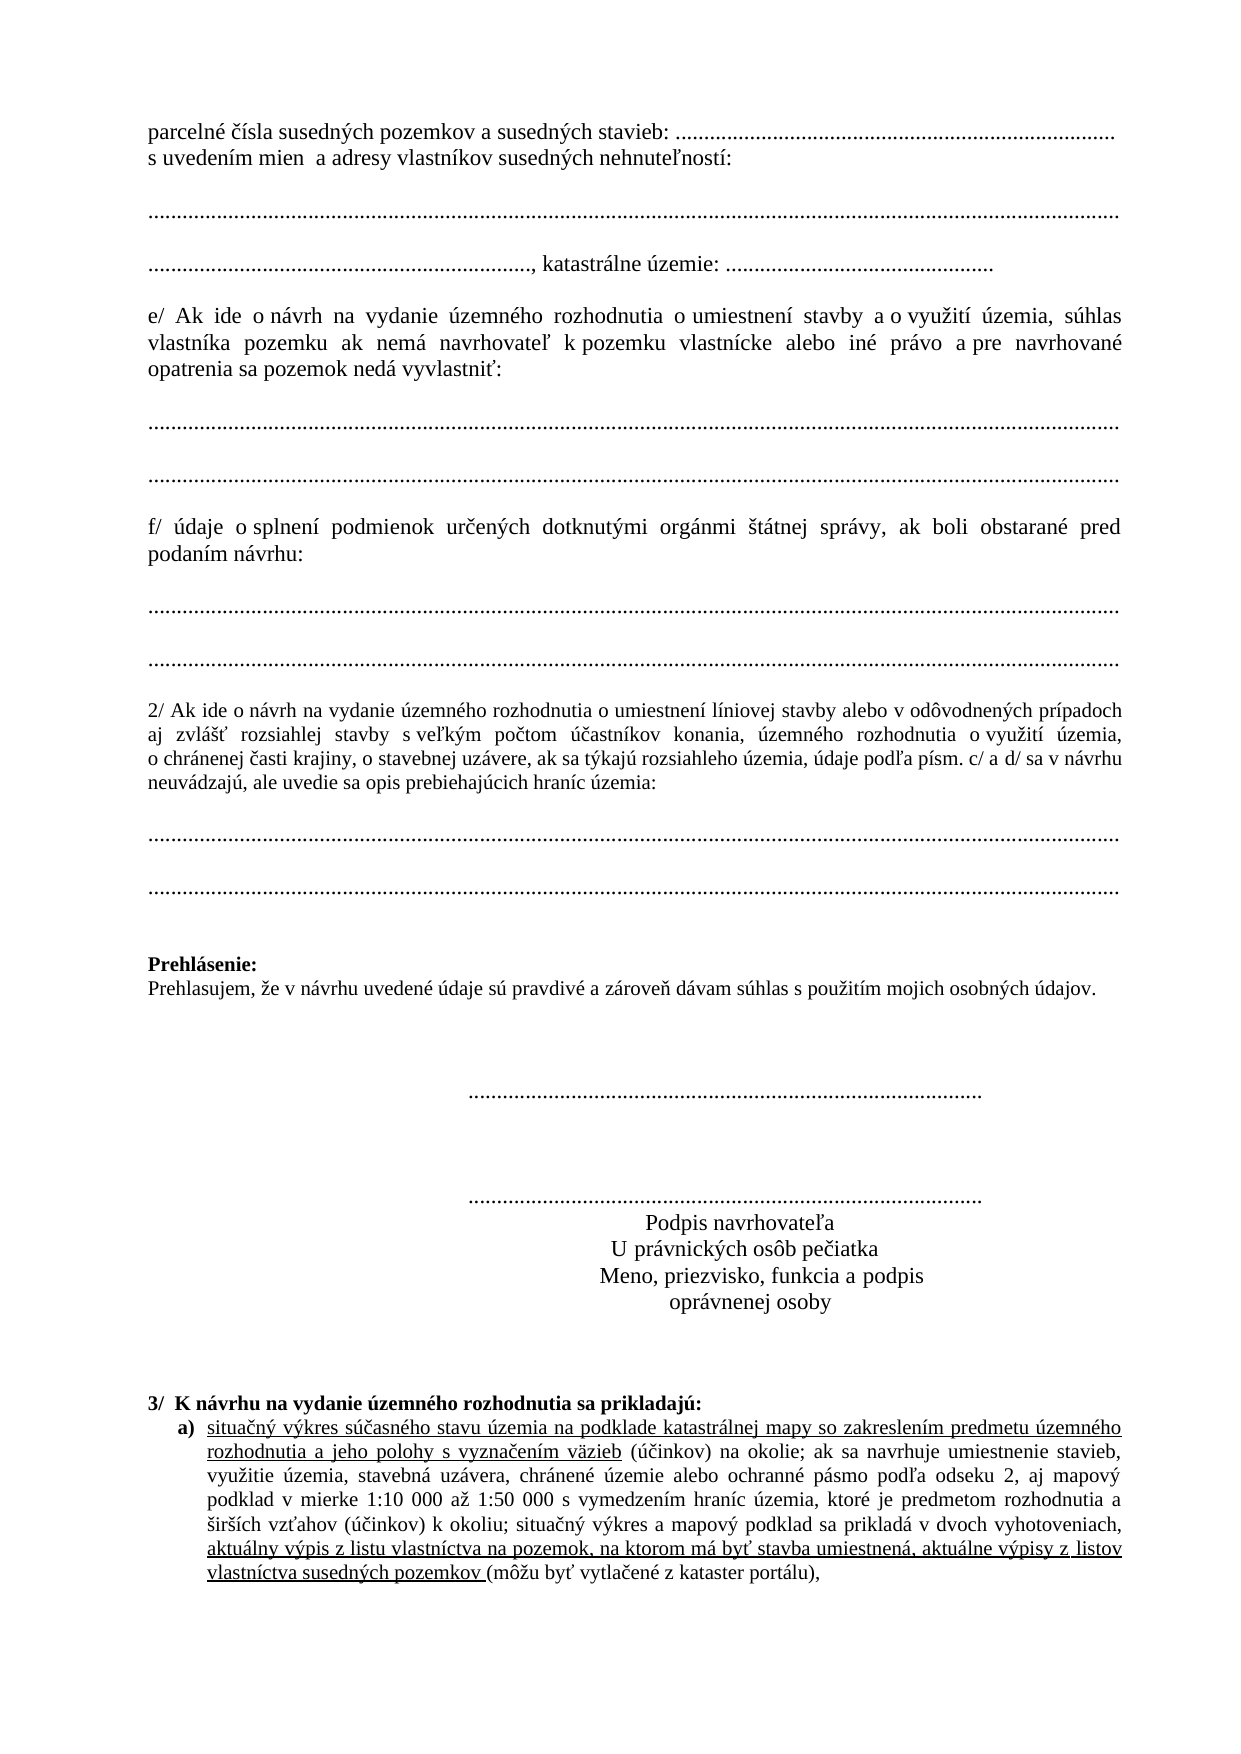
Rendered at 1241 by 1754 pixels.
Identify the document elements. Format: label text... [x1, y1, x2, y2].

text e/ Ak ide o návrh na vydanie územného rozhodnutia o umiestnení stavby a o využití územia, súhlas vlastníka pozemku ak nemá navrhovateľ k pozemku vlastnícke alebo iné právo a pre navrhované opatrenia sa pozemok nedá vyvlastniť: [148, 303, 1122, 382]
text .......................................................................................................................................................................... [148, 408, 1122, 434]
text oprávnenej osoby [148, 1288, 1122, 1314]
text 3/ K návrhu na vydanie územného rozhodnutia sa prikladajú: [148, 1391, 1122, 1415]
text Podpis navrhovateľa [148, 1209, 1122, 1235]
text parcelné čísla susedných pozemkov a susedných stavieb: ............................................................................. [148, 118, 1122, 144]
text .......................................................................................................................................................................... [148, 821, 1122, 847]
text .......................................................................................... [148, 1077, 1122, 1103]
text Prehlásenie: [148, 952, 1122, 976]
text Meno, priezvisko, funkcia a podpis [148, 1262, 1122, 1288]
text .......................................................................................... [148, 1183, 1122, 1209]
text U právnických osôb pečiatka [148, 1235, 1122, 1262]
text f/ údaje o splnení podmienok určených dotknutými orgánmi štátnej správy, ak boli obstarané pred podaním návrhu: [148, 513, 1122, 566]
text .......................................................................................................................................................................... [148, 873, 1122, 899]
text .......................................................................................................................................................................... [148, 592, 1122, 619]
text 2/ Ak ide o návrh na vydanie územného rozhodnutia o umiestnení líniovej stavby alebo v odôvodnených prípadoch aj zvlášť rozsiahlej stavby s veľkým počtom účastníkov konania, územného rozhodnutia o využití územia, o chránenej časti krajiny, o stavebnej uzávere, ak sa týkajú rozsiahleho územia, údaje podľa písm. c/ a d/ sa v návrhu neuvádzajú, ale uvedie sa opis prebiehajúcich hraníc územia: [148, 698, 1122, 794]
text a) situačný výkres súčasného stavu územia na podklade katastrálnej mapy so zakreslením predmetu územného rozhodnutia a jeho polohy s vyznačením väzieb (účinkov) na okolie; ak sa navrhuje umiestnenie stavieb, využitie územia, stavebná uzávera, chránené územie alebo ochranné pásmo podľa odseku 2, aj mapový podklad v mierke 1:10 000 až 1:50 000 s vymedzením hraníc územia, ktoré je predmetom rozhodnutia a širších vzťahov (účinkov) k okoliu; situačný výkres a mapový podklad sa prikladá v dvoch vyhotoveniach, aktuálny výpis z listu vlastníctva na pozemok, na ktorom má byť stavba umiestnená, aktuálne výpisy z listov vlastníctva susedných pozemkov (môžu byť vytlačené z kataster portálu), [177, 1415, 1122, 1584]
text .......................................................................................................................................................................... [148, 461, 1122, 487]
text Prehlasujem, že v návrhu uvedené údaje sú pravdivé a zároveň dávam súhlas s použitím mojich osobných údajov. [148, 976, 1122, 1000]
text ..................................................................., katastrálne územie: ............................................... [148, 250, 1122, 276]
text .......................................................................................................................................................................... [148, 645, 1122, 672]
text .......................................................................................................................................................................... [148, 197, 1122, 223]
text s uvedením mien a adresy vlastníkov susedných nehnuteľností: [148, 144, 1122, 171]
